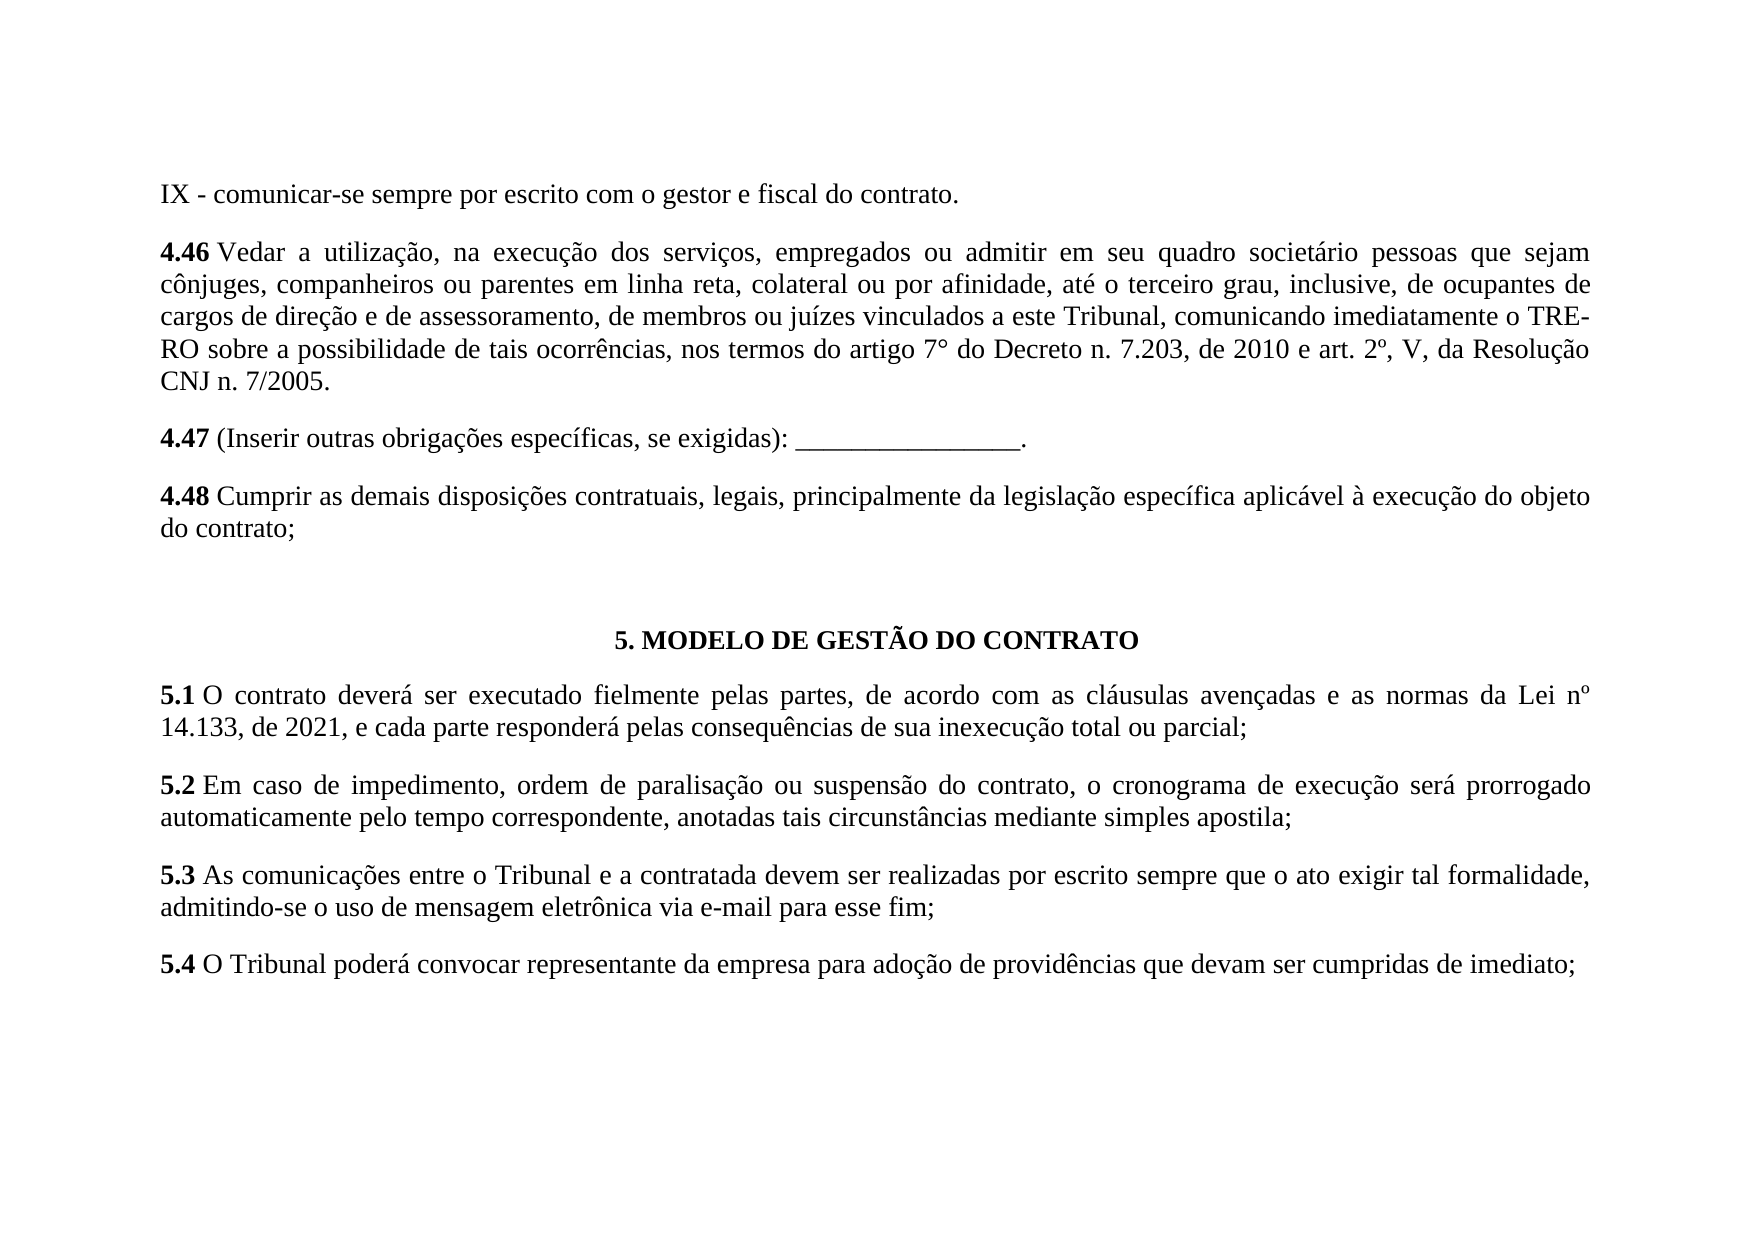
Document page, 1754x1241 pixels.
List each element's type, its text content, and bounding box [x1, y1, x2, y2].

text 4.48 Cumprir as demais disposições contratuais, legais, principalmente da legislação específica aplicável à execução do objeto do contrato; [160, 479, 1594, 544]
text 5.3 As comunicações entre o Tribunal e a contratada devem ser realizadas por escrito sempre que o ato exigir tal formalidade, admitindo-se o uso de mensagem eletrônica via e-mail para esse fim; [160, 858, 1594, 922]
text IX - comunicar-se sempre por escrito com o gestor e fiscal do contrato. [160, 177, 1594, 209]
text 4.47 (Inserir outras obrigações específicas, se exigidas): ________________. [160, 422, 1594, 454]
text 5. MODELO DE GESTÃO DO CONTRATO [148, 624, 1606, 655]
text 5.4 O Tribunal poderá convocar representante da empresa para adoção de providências que devam ser cumpridas de imediato; [160, 947, 1594, 980]
text 5.1 O contrato deverá ser executado fielmente pelas partes, de acordo com as cláusulas avençadas e as normas da Lei nº 14.133, de 2021, e cada parte responderá pelas consequências de sua inexecução total ou parcial; [160, 678, 1594, 743]
text 4.46 Vedar a utilização, na execução dos serviços, empregados ou admitir em seu quadro societário pessoas que sejam cônjuges, companheiros ou parentes em linha reta, colateral ou por afinidade, até o terceiro grau, inclusive, de ocupantes de cargos de direção e de assessoramento, de membros ou juízes vinculados a este Tribunal, comunicando imediatamente o TRE-RO sobre a possibilidade de tais ocorrências, nos termos do artigo 7° do Decreto n. 7.203, de 2010 e art. 2º, V, da Resolução CNJ n. 7/2005. [160, 234, 1594, 397]
text 5.2 Em caso de impedimento, ordem de paralisação ou suspensão do contrato, o cronograma de execução será prorrogado automaticamente pelo tempo correspondente, anotadas tais circunstâncias mediante simples apostila; [160, 768, 1594, 833]
